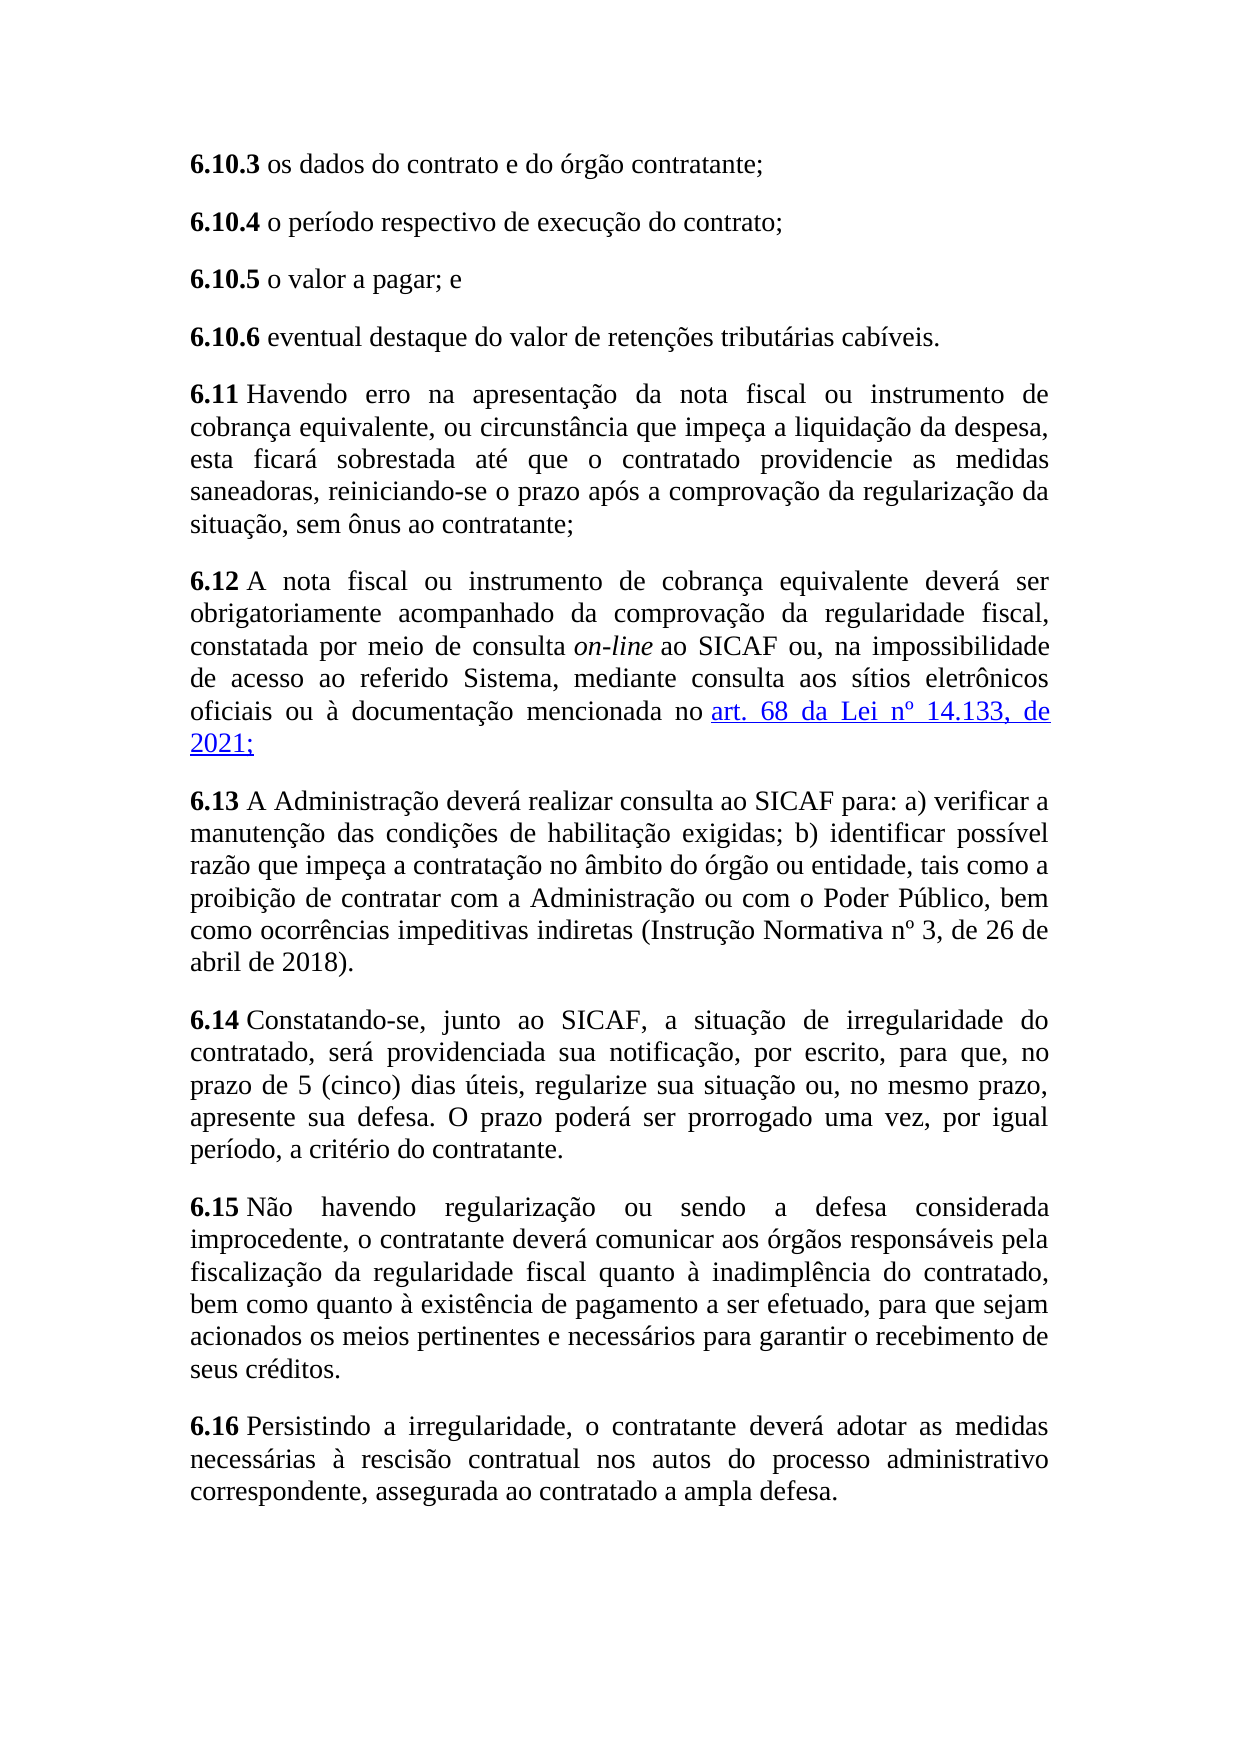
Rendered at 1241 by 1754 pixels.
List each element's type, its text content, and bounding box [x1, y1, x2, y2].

text 6.10.6 eventual destaque do valor de retenções tributárias cabíveis. [190, 320, 1051, 352]
text 6.16 Persistindo a irregularidade, o contratante deverá adotar as medidas necessárias à rescisão contratual nos autos do processo administrativo correspondente, assegurada ao contratado a ampla defesa. [190, 1409, 1051, 1506]
text 6.10.3 os dados do contrato e do órgão contratante; [190, 148, 1051, 180]
text 6.11 Havendo erro na apresentação da nota fiscal ou instrumento de cobrança equivalente, ou circunstância que impeça a liquidação da despesa, esta ficará sobrestada até que o contratado providencie as medidas saneadoras, reiniciando-se o prazo após a comprovação da regularização da situação, sem ônus ao contratante; [190, 377, 1051, 539]
text 6.15 Não havendo regularização ou sendo a defesa considerada improcedente, o contratante deverá comunicar aos órgãos responsáveis pela fiscalização da regularidade fiscal quanto à inadimplência do contratado, bem como quanto à existência de pagamento a ser efetuado, para que sejam acionados os meios pertinentes e necessários para garantir o recebimento de seus créditos. [190, 1190, 1051, 1384]
text 6.14 Constatando-se, junto ao SICAF, a situação de irregularidade do contratado, será providenciada sua notificação, por escrito, para que, no prazo de 5 (cinco) dias úteis, regularize sua situação ou, no mesmo prazo, apresente sua defesa. O prazo poderá ser prorrogado uma vez, por igual período, a critério do contratante. [190, 1003, 1051, 1165]
text 6.13 A Administração deverá realizar consulta ao SICAF para: a) verificar a manutenção das condições de habilitação exigidas; b) identificar possível razão que impeça a contratação no âmbito do órgão ou entidade, tais como a proibição de contratar com a Administração ou com o Poder Público, bem como ocorrências impeditivas indiretas (Instrução Normativa nº 3, de 26 de abril de 2018). [190, 783, 1051, 978]
text 6.10.4 o período respectivo de execução do contrato; [190, 205, 1051, 237]
text 6.12 A nota fiscal ou instrumento de cobrança equivalente deverá ser obrigatoriamente acompanhado da comprovação da regularidade fiscal, constatada por meio de consulta on-line ao SICAF ou, na impossibilidade de acesso ao referido Sistema, mediante consulta aos sítios eletrônicos oficiais ou à documentação mencionada no art. 68 da Lei nº 14.133, de 2021; [190, 564, 1051, 758]
text 6.10.5 o valor a pagar; e [190, 262, 1051, 295]
